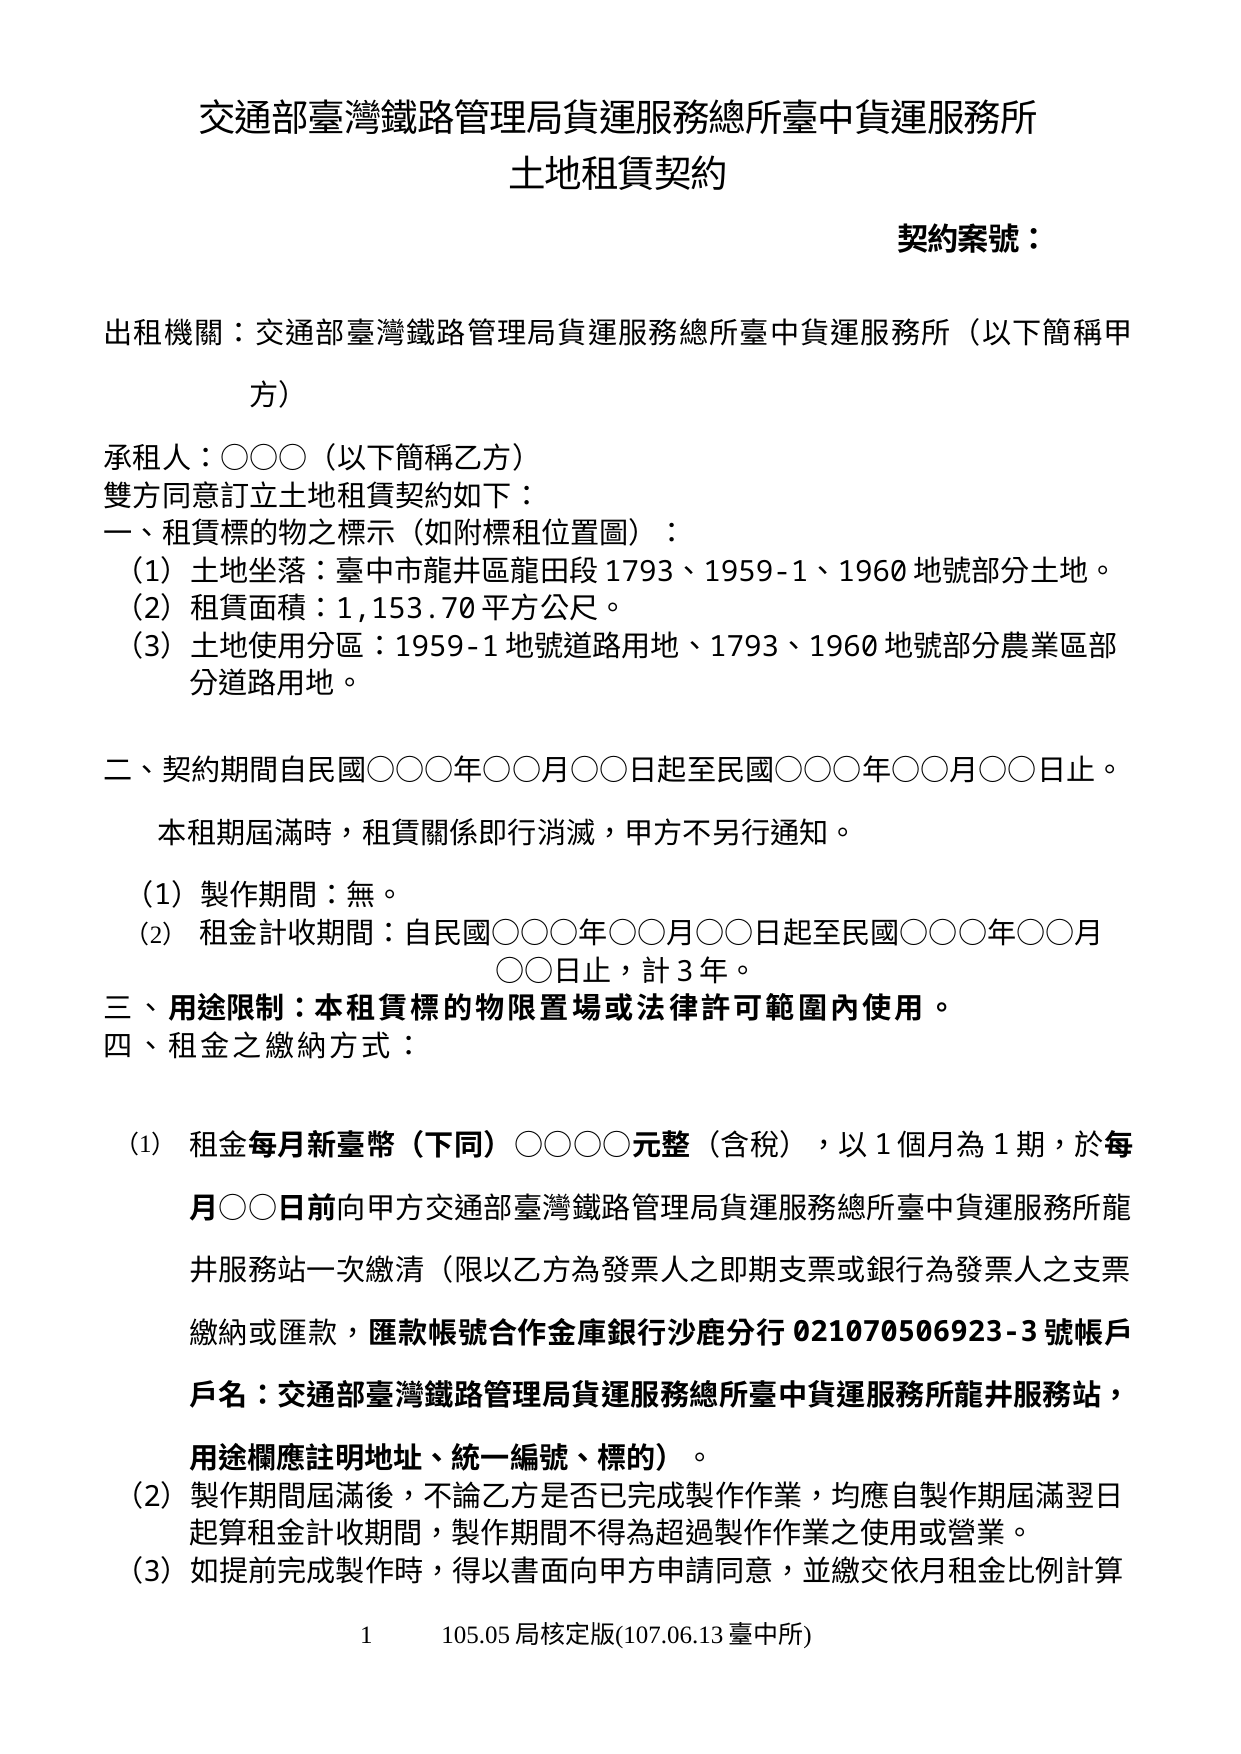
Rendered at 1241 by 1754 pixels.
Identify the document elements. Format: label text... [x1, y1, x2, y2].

list 租金每月新臺幣（下同）○○○○元整（含稅），以1個月為1期，於每月○○日前向甲方交通部臺灣鐵路管理局貨運服務總所臺中貨運服務所龍井服務站一次繳清（限以乙方為發票人之即期支票或銀行為發票人之支票繳納或匯款，匯款帳號合作金庫銀行沙鹿分行021070506923-3號帳戶，戶名：交通部臺灣鐵路管理局貨運服務總所臺中貨運服務所龍井服務站，用途欄應註明地址、統一編號、標的）。 [114, 1101, 1134, 1476]
list 製作期間屆滿後，不論乙方是否已完成製作作業，均應自製作期屆滿翌日起算租金計收期間，製作期間不得為超過製作作業之使用或營業。 [114, 1476, 1128, 1551]
list 租賃面積：1,153.70平方公尺。 [114, 589, 1128, 626]
text 承租人：○○○（以下簡稱乙方） [103, 414, 1134, 476]
text 交通部臺灣鐵路管理局貨運服務總所臺中貨運服務所 [103, 101, 1134, 139]
list 如提前完成製作時，得以書面向甲方申請同意，並繳交依月租金比例計算 [114, 1551, 1128, 1589]
text 出租機關：交通部臺灣鐵路管理局貨運服務總所臺中貨運服務所（以下簡稱甲方） [103, 289, 1134, 414]
text 雙方同意訂立土地租賃契約如下： [103, 476, 1128, 514]
list 土地坐落：臺中市龍井區龍田段1793、1959-1、1960地號部分土地。 [114, 551, 1128, 589]
text 三、用途限制：本租賃標的物限置場或法律許可範圍內使用。 [103, 989, 1134, 1026]
list 租金計收期間：自民國○○○年○○月○○日起至民國○○○年○○月○○日止，計3年。 [124, 914, 1128, 989]
text 一、租賃標的物之標示（如附標租位置圖）： [103, 514, 1128, 551]
text 二、契約期間自民國○○○年○○月○○日起至民國○○○年○○月○○日止。本租期屆滿時，租賃關係即行消滅，甲方不另行通知。 [103, 726, 1134, 851]
text 土地租賃契約 [103, 158, 1134, 195]
text 四、租金之繳納方式： [103, 1026, 1134, 1064]
list 製作期間：無。 [124, 851, 1134, 914]
list 土地使用分區：1959-1地號道路用地、1793、1960地號部分農業區部分道路用地。 [114, 626, 1128, 701]
text 契約案號： [103, 214, 1134, 259]
